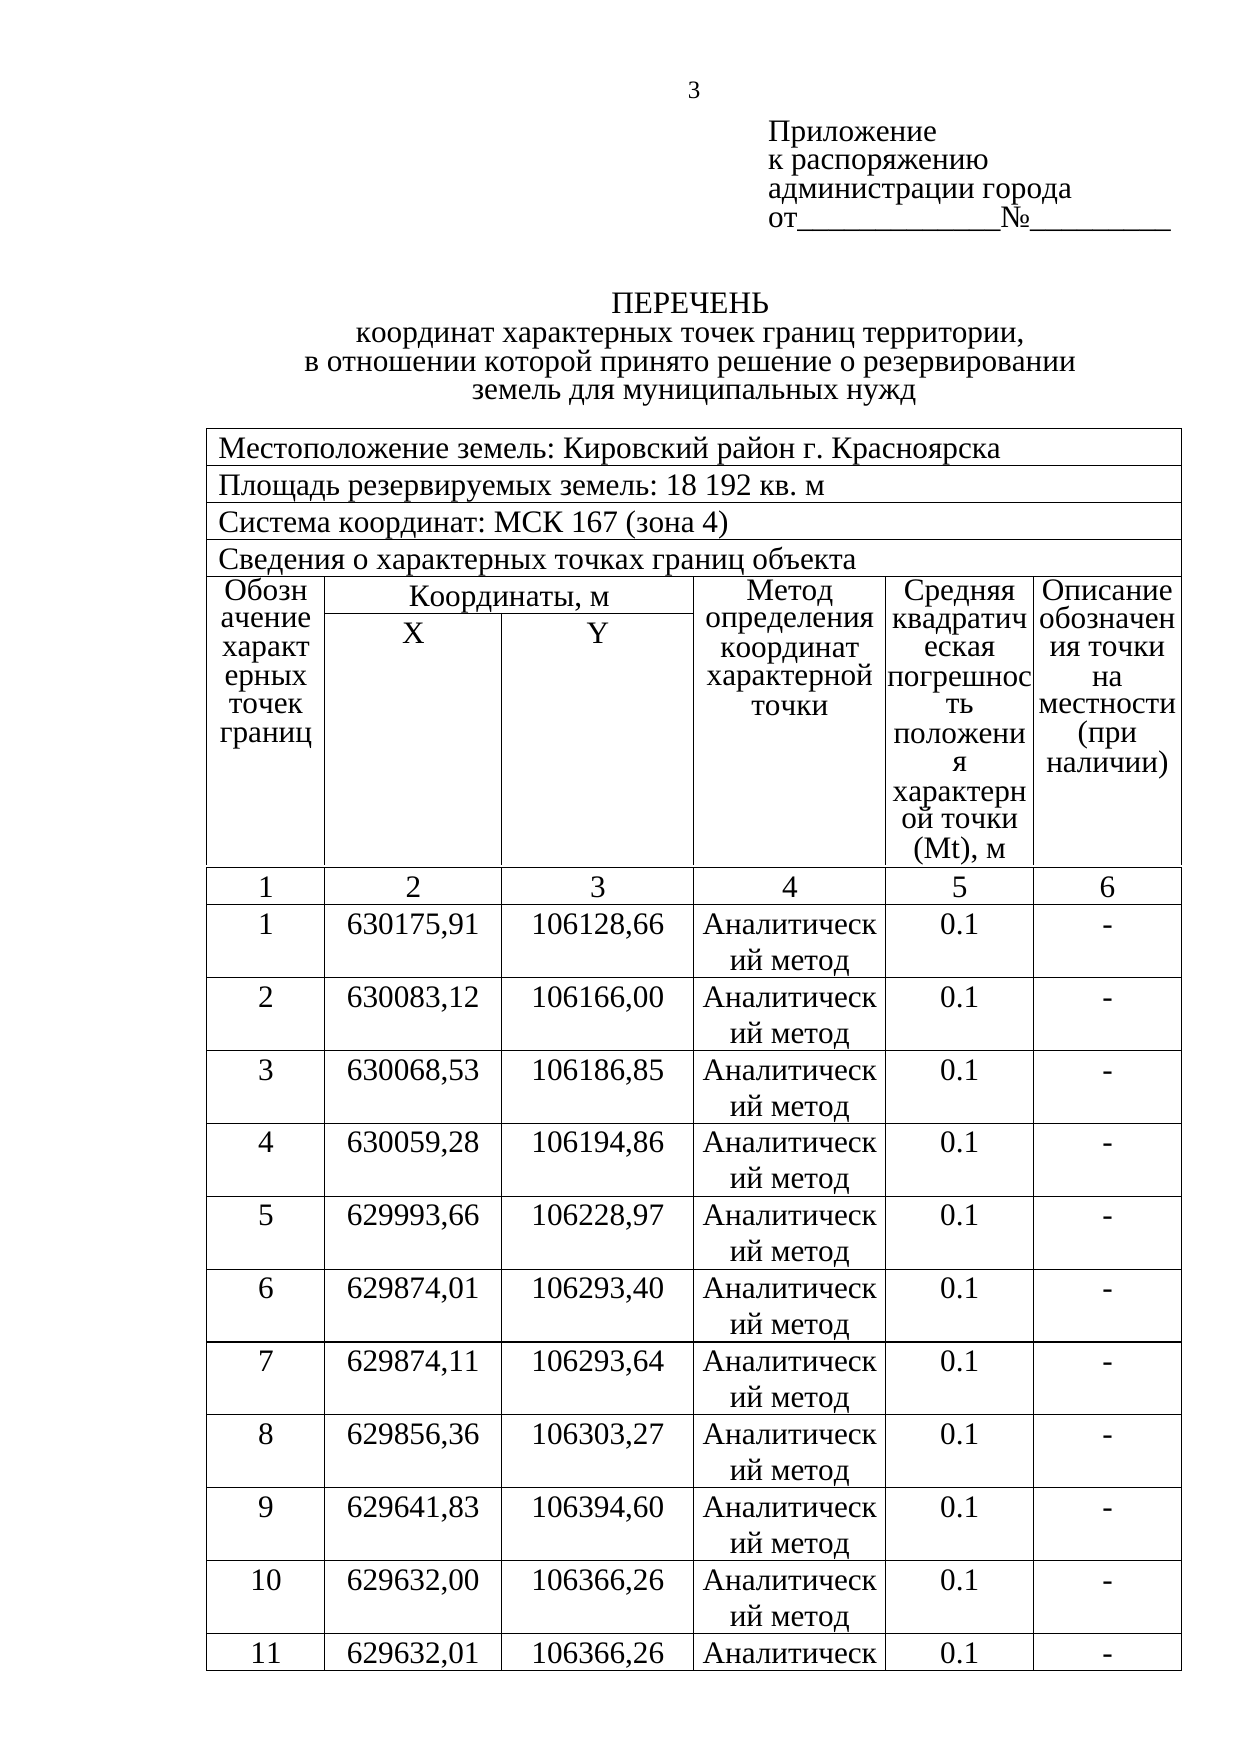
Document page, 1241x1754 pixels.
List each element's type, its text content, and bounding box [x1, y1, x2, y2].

table_cell 629641,83 [325, 1488, 501, 1560]
table_cell 0.1 [886, 1561, 1033, 1633]
table_cell - [1034, 1270, 1181, 1341]
table_cell 629874,11 [325, 1343, 501, 1414]
table_header 6 [1034, 868, 1181, 904]
table_cell 629856,36 [325, 1415, 501, 1487]
table_cell 3 [207, 1051, 324, 1123]
table_cell 1 [207, 905, 324, 977]
table_cell Сведения о характерных точках границ объекта [207, 540, 1181, 576]
table_cell 106303,27 [502, 1415, 693, 1487]
table_cell Аналитический метод [694, 1415, 885, 1487]
table_cell - [1034, 1415, 1181, 1487]
table_cell Аналитический метод [694, 1197, 885, 1268]
table_cell Аналитический метод [694, 978, 885, 1050]
table_header 5 [886, 868, 1033, 904]
table_cell 106366,26 [502, 1561, 693, 1633]
table_cell Аналитический метод [694, 1270, 885, 1341]
table_cell - [1034, 1634, 1181, 1670]
table_cell 0.1 [886, 1415, 1033, 1487]
table_cell 106186,85 [502, 1051, 693, 1123]
text координат характерных точек границ территории, [207, 319, 1181, 348]
table_cell 5 [207, 1197, 324, 1268]
table_header Местоположение земель: Кировский район г. Красноярска [207, 429, 1181, 465]
table_header 2 [325, 868, 501, 904]
text в отношении которой принято решение о резервировании [207, 348, 1181, 377]
table_cell 106394,60 [502, 1488, 693, 1560]
table_cell 630175,91 [325, 905, 501, 977]
text к распоряжению [207, 147, 1181, 176]
table_cell 106194,86 [502, 1124, 693, 1196]
table_cell 630059,28 [325, 1124, 501, 1196]
table_cell 106166,00 [502, 978, 693, 1050]
table_header 4 [694, 868, 885, 904]
table_cell 629874,01 [325, 1270, 501, 1341]
text земель для муниципальных нужд [207, 377, 1181, 406]
table_cell X [325, 614, 501, 864]
table_cell 0.1 [886, 1343, 1033, 1414]
table_cell - [1034, 1343, 1181, 1414]
table_cell 0.1 [886, 1270, 1033, 1341]
table_cell Аналитический метод [694, 1488, 885, 1560]
table_header 3 [502, 868, 693, 904]
table_cell - [1034, 905, 1181, 977]
table_cell 0.1 [886, 905, 1033, 977]
table_cell Аналитический метод [694, 1051, 885, 1123]
table_cell 11 [207, 1634, 324, 1670]
text Приложение [207, 118, 1181, 147]
table_cell Обозначение характерных точек границ [207, 577, 324, 864]
table_cell 0.1 [886, 1488, 1033, 1560]
table_cell 0.1 [886, 1051, 1033, 1123]
table_cell 106128,66 [502, 905, 693, 977]
table_cell Аналитический метод [694, 905, 885, 977]
table_cell - [1034, 978, 1181, 1050]
table_cell Метод определения координат характерной точки [694, 577, 885, 864]
table_cell 4 [207, 1124, 324, 1196]
table_cell - [1034, 1124, 1181, 1196]
table_cell Система координат: МСК 167 (зона 4) [207, 503, 1181, 539]
table_cell Аналитическ [694, 1634, 885, 1670]
table_cell 10 [207, 1561, 324, 1633]
table_cell 0.1 [886, 1634, 1033, 1670]
table_cell - [1034, 1197, 1181, 1268]
table_cell Аналитический метод [694, 1561, 885, 1633]
table_cell 2 [207, 978, 324, 1050]
table_cell 630083,12 [325, 978, 501, 1050]
table_cell 106293,40 [502, 1270, 693, 1341]
table_cell Координаты, м [325, 577, 693, 613]
table_cell Y [502, 614, 693, 864]
table_cell 0.1 [886, 1124, 1033, 1196]
table_cell 8 [207, 1415, 324, 1487]
table_header 1 [207, 868, 324, 904]
table_cell 7 [207, 1343, 324, 1414]
table_cell Аналитический метод [694, 1124, 885, 1196]
table_cell Площадь резервируемых земель: 18 192 кв. м [207, 466, 1181, 502]
table_cell 630068,53 [325, 1051, 501, 1123]
table_cell 106366,26 [502, 1634, 693, 1670]
table_cell 629993,66 [325, 1197, 501, 1268]
table_cell 106228,97 [502, 1197, 693, 1268]
table_cell 0.1 [886, 1197, 1033, 1268]
table_cell 9 [207, 1488, 324, 1560]
table_cell Аналитический метод [694, 1343, 885, 1414]
table_cell - [1034, 1051, 1181, 1123]
table_cell Средняя квадратическая погрешность положения характерной точки (Mt), м [886, 577, 1033, 864]
table_cell - [1034, 1488, 1181, 1560]
text администрации города [207, 176, 1181, 204]
table_cell 629632,01 [325, 1634, 501, 1670]
text от_____________№_________ [207, 204, 1181, 233]
table_cell 106293,64 [502, 1343, 693, 1414]
table_cell 6 [207, 1270, 324, 1341]
text ПЕРЕЧЕНЬ [207, 291, 1181, 319]
table_cell 629632,00 [325, 1561, 501, 1633]
table_cell 0.1 [886, 978, 1033, 1050]
table_cell Описание обозначения точки на местности (при наличии) [1034, 577, 1181, 864]
table_cell - [1034, 1561, 1181, 1633]
